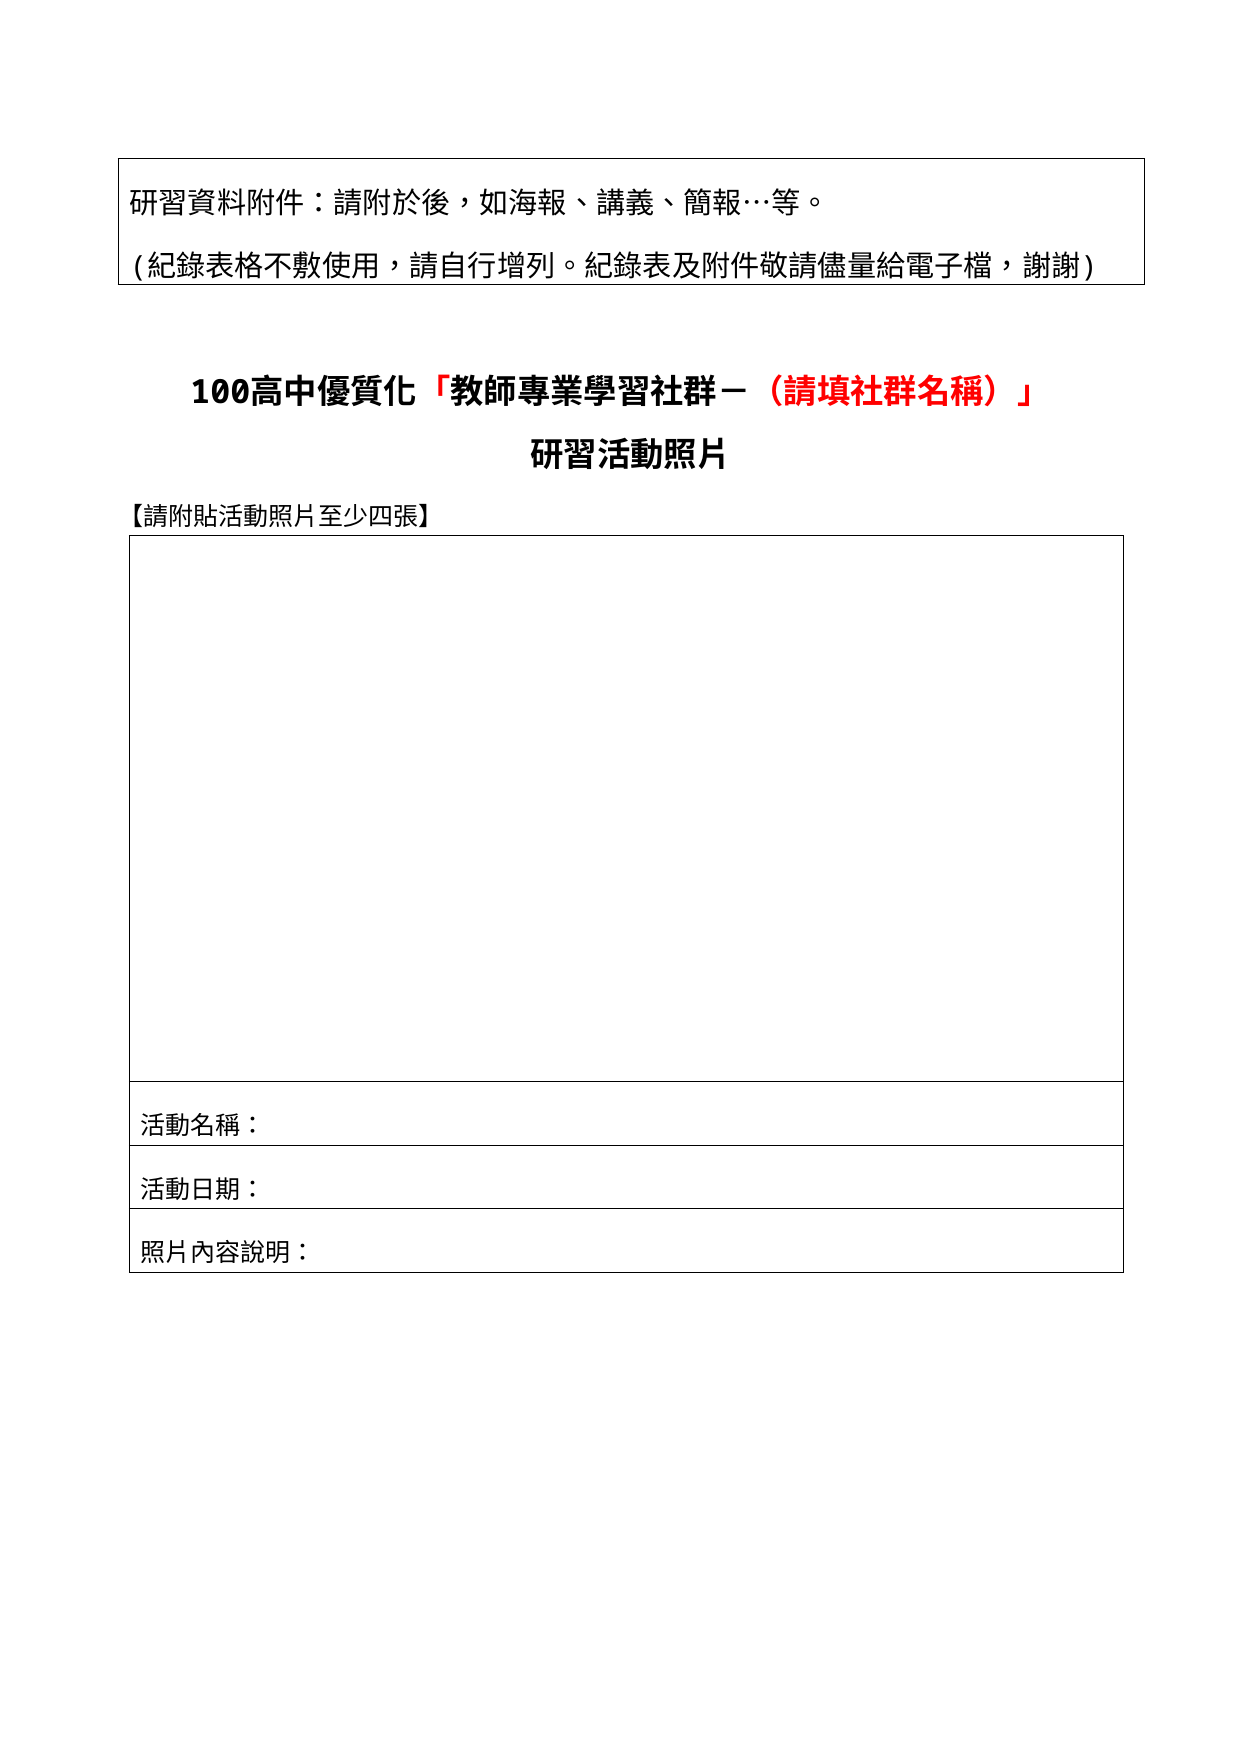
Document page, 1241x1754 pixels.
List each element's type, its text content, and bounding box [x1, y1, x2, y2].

table_cell 活動日期： [130, 1146, 1123, 1208]
text 【請附貼活動照片至少四張】 [118, 473, 1122, 535]
table_header [130, 536, 1123, 1081]
text 研習活動照片 [118, 410, 1122, 473]
table_cell 照片內容說明： [130, 1209, 1123, 1272]
table_cell 活動名稱： [130, 1082, 1123, 1145]
text 100高中優質化「教師專業學習社群－（請填社群名稱）」 [118, 348, 1122, 410]
table_cell 研習資料附件：請附於後，如海報、講義、簡報…等。 (紀錄表格不敷使用，請自行增列。紀錄表及附件敬請儘量給電子檔，謝謝) [119, 159, 1144, 284]
